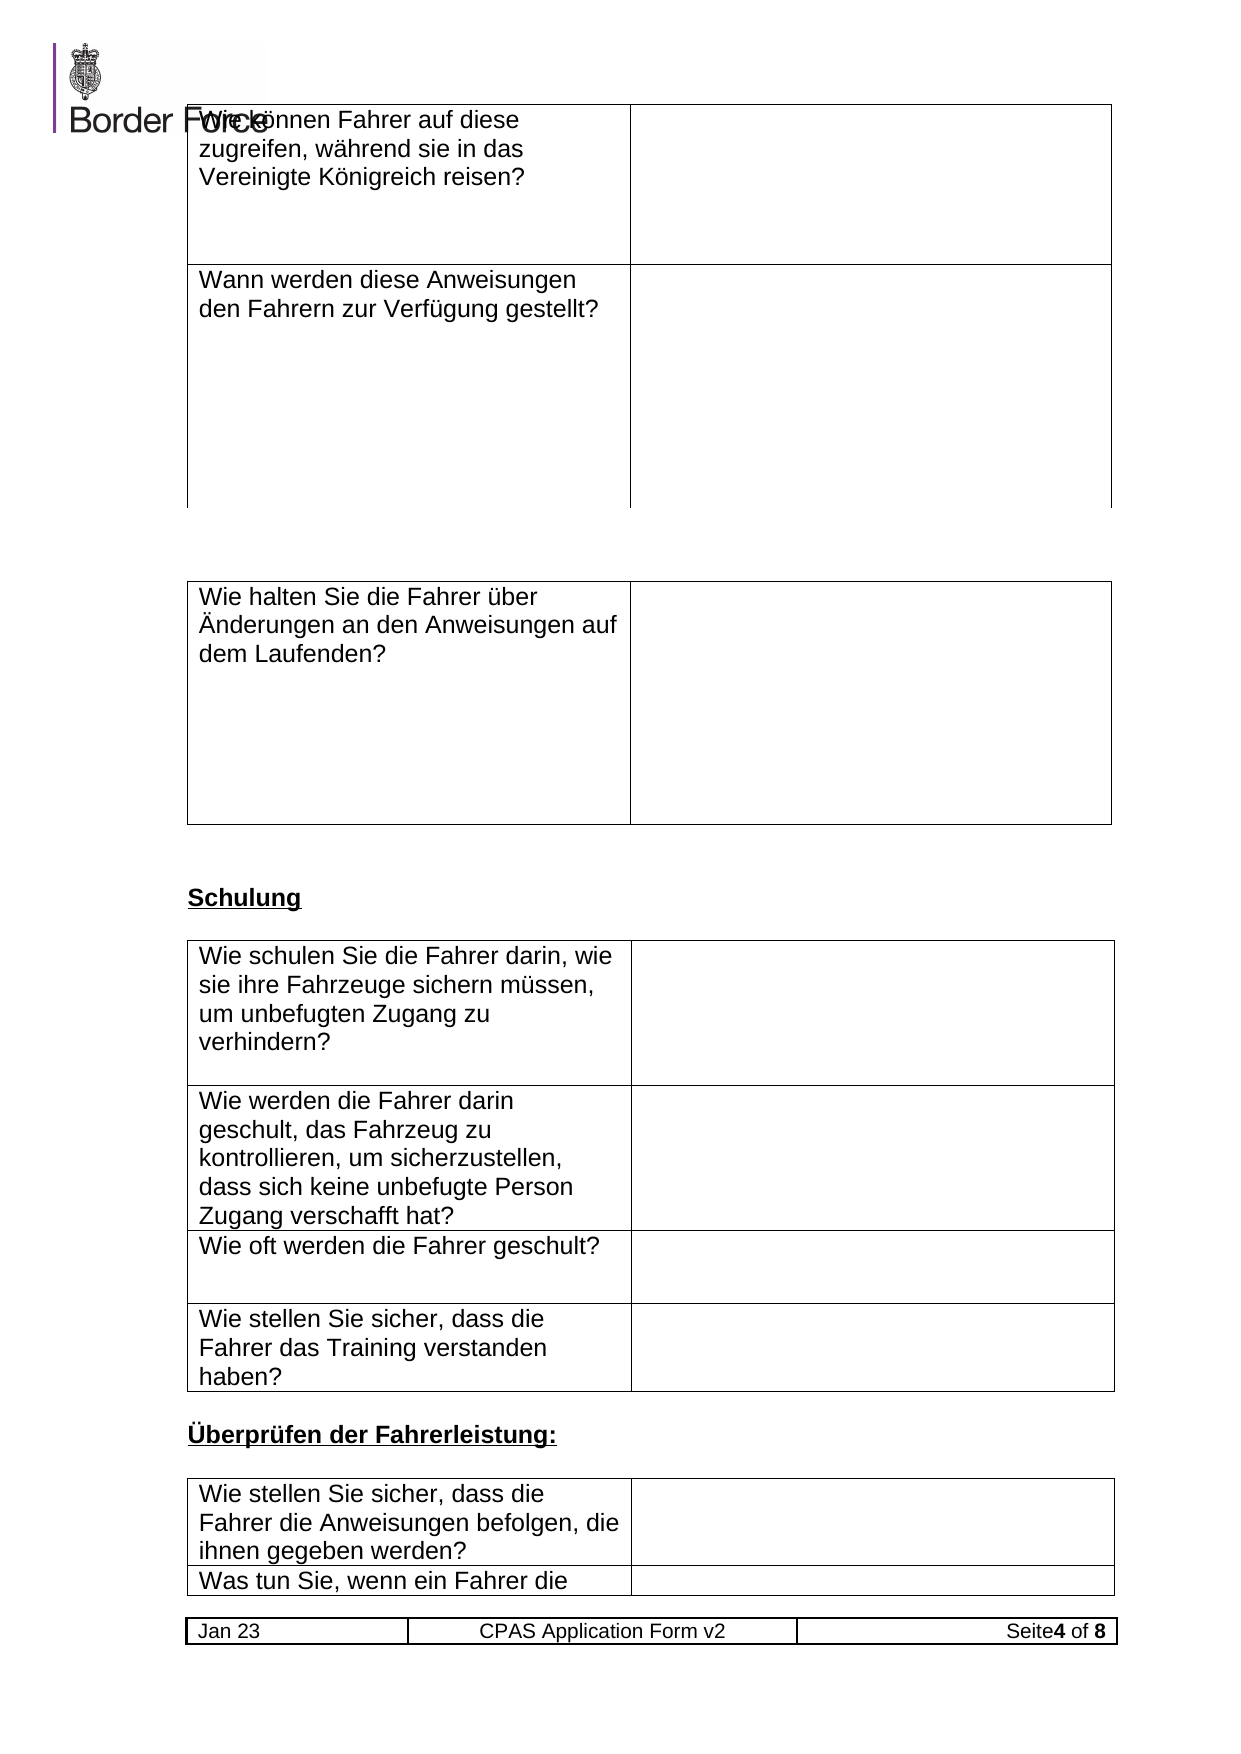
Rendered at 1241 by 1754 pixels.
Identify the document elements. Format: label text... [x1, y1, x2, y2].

table_cell Wie oft werden die Fahrer geschult? [188, 1231, 631, 1303]
table_cell Wie stellen Sie sicher, dass die Fahrer das Training verstanden haben? [188, 1304, 631, 1391]
table_cell [188, 508, 630, 581]
table_cell [632, 1304, 1114, 1391]
table_cell Wie können Fahrer auf diese zugreifen, während sie in das Vereinigte Königreich reisen? [188, 105, 630, 264]
table_cell Wann werden diese Anweisungen den Fahrern zur Verfügung gestellt? [188, 265, 630, 508]
table_header Wie schulen Sie die Fahrer darin, wie sie ihre Fahrzeuge sichern müssen, um unbefugten Zugang zu verhindern? [188, 941, 631, 1085]
subtitle Schulung [187, 883, 1053, 911]
table_cell [632, 1231, 1114, 1303]
table_cell [632, 1566, 1114, 1595]
table_cell Wie werden die Fahrer darin geschult, das Fahrzeug zu kontrollieren, um sicherzustellen, dass sich keine unbefugte Person Zugang verschafft hat? [188, 1086, 631, 1230]
table_cell [631, 582, 1111, 824]
table_cell [631, 105, 1111, 264]
table_cell [632, 1086, 1114, 1230]
subtitle Überprüfen der Fahrerleistung: [187, 1420, 1053, 1449]
table_cell Was tun Sie, wenn ein Fahrer die Anweisungen nicht befolgt? [188, 1566, 631, 1595]
table_header Wie stellen Sie sicher, dass die Fahrer die Anweisungen befolgen, die ihnen gegeben werden? [188, 1479, 631, 1565]
table_cell [631, 265, 1111, 508]
table_cell [630, 508, 1111, 581]
table_header [632, 941, 1114, 1085]
table_cell Wie halten Sie die Fahrer über Änderungen an den Anweisungen auf dem Laufenden? [188, 582, 630, 824]
table_header [632, 1479, 1114, 1565]
